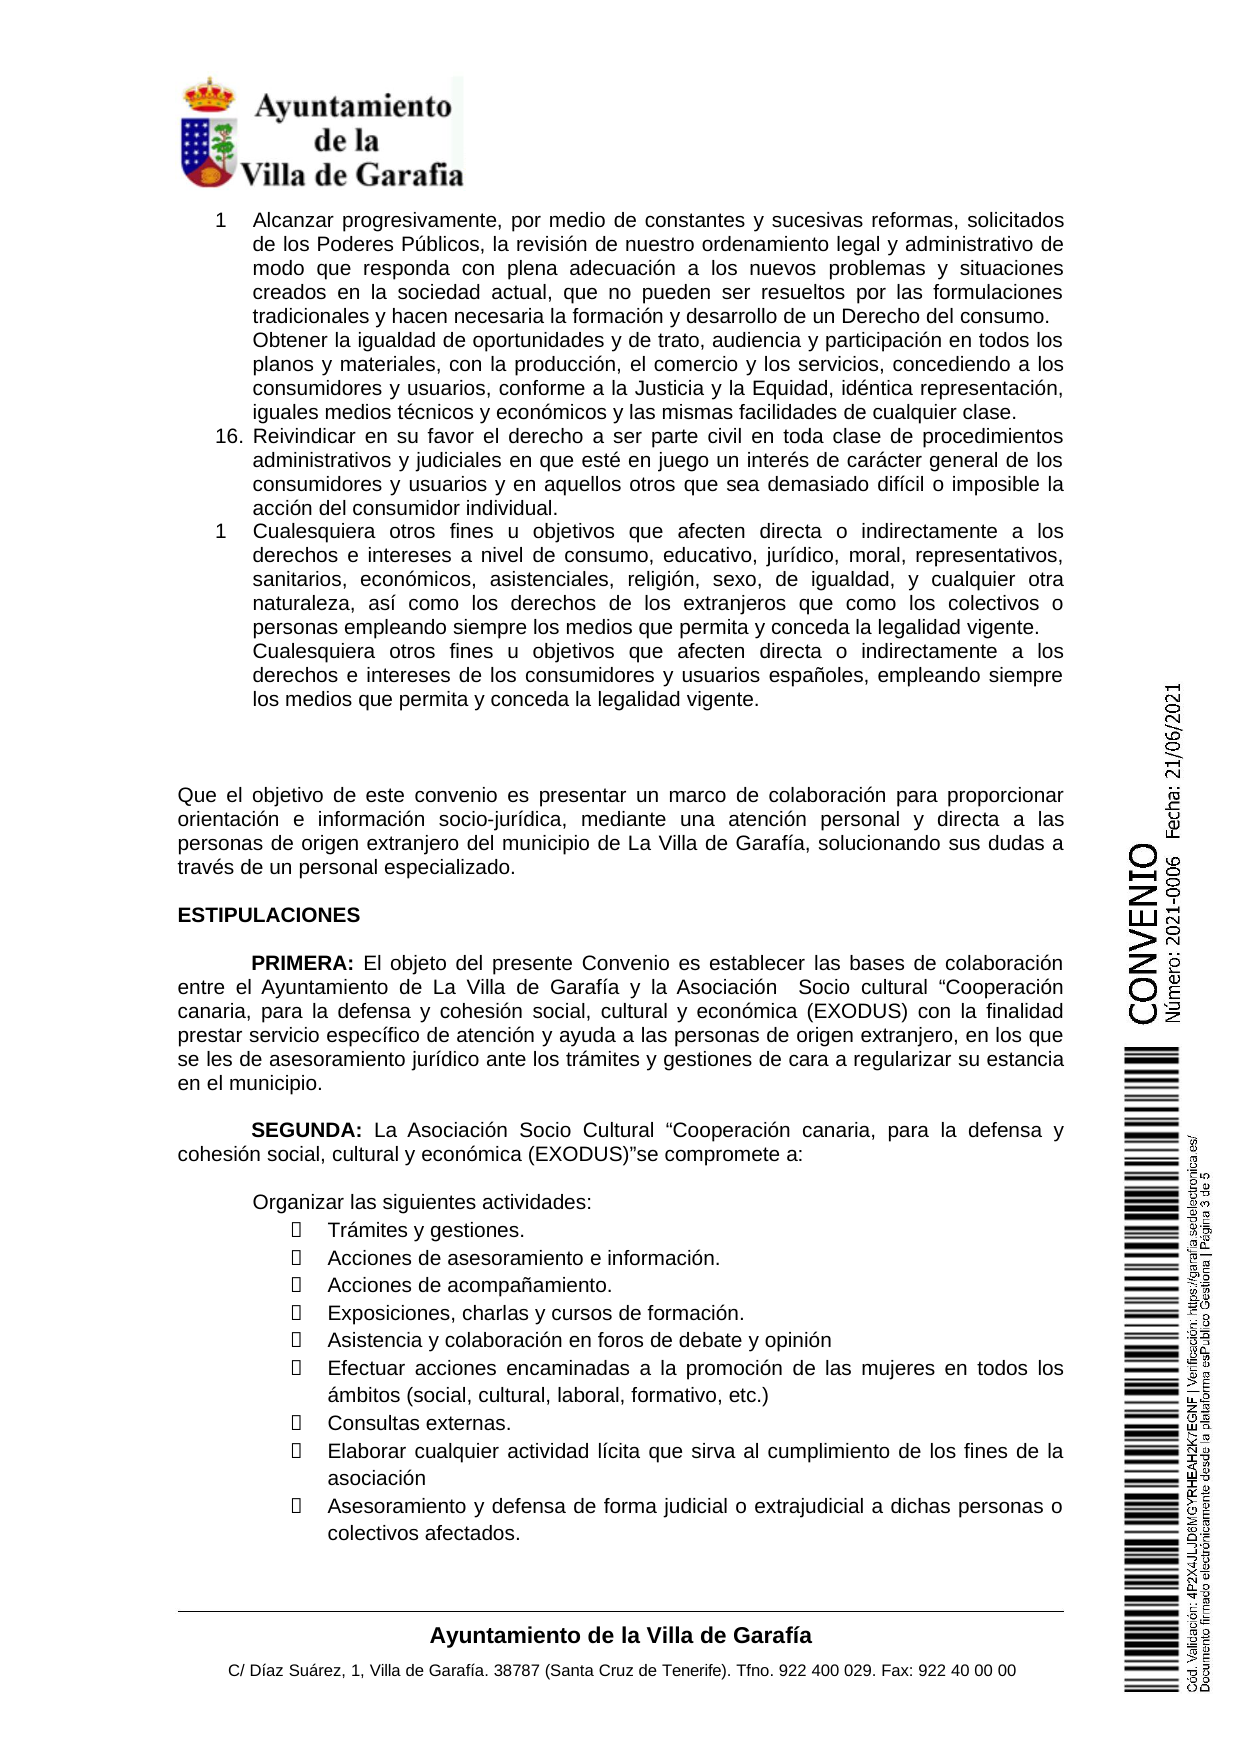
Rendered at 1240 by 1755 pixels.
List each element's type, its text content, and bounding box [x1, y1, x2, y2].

text Obtener la igualdad de oportunidades y de trato, audiencia y participación en todos los [252, 330, 1087, 352]
text consumidores y usuarios, conforme a la Justicia y la Equidad, idéntica representación, [252, 378, 1087, 399]
text 1 [215, 426, 226, 447]
text Acciones de asesoramiento e información. [327, 1248, 744, 1269]
text sanitarios, económicos, asistenciales, religión, sexo, de igualdad, y cualquier otra [252, 569, 1087, 591]
text Asesoramiento y defensa de forma judicial o extrajudicial a dichas personas o [327, 1496, 1086, 1517]
text  [290, 1248, 323, 1269]
text administrativos y judiciales en que esté en juego un interés de carácter general de los [252, 450, 1087, 471]
text Trámites y gestiones. [327, 1220, 549, 1242]
text  [290, 1413, 323, 1435]
text  [290, 1275, 323, 1297]
text planos y materiales, con la producción, el comercio y los servicios, concediendo a los [252, 354, 1087, 376]
text de los Poderes Públicos, la revisión de nuestro ordenamiento legal y administrativo de [252, 234, 1087, 256]
text PRIMERA: El objeto del presente Convenio es establecer las bases de colaboración [251, 953, 1087, 974]
text  [290, 1330, 323, 1352]
text en el municipio. [177, 1073, 1087, 1094]
text Asistencia y colaboración en foros de debate y opinión [327, 1330, 1087, 1352]
text Organizar las siguientes actividades: [252, 1192, 616, 1214]
text Consultas externas. [327, 1413, 1087, 1435]
text 6. Reivindicar en su favor el derecho a ser parte civil en toda clase de procedimientos [226, 426, 1087, 447]
text cohesión social, cultural y económica (EXODUS)”se compromete a: [177, 1144, 1087, 1166]
text personas empleando siempre los medios que permita y conceda la legalidad vigente. [252, 617, 1087, 639]
text SEGUNDA: La Asociación Socio Cultural “Cooperación canaria, para la defensa y [251, 1121, 1087, 1142]
text 7. Cualesquiera otros fines u objetivos que afecten directa o indirectamente a los [252, 522, 1087, 543]
text  [290, 1358, 323, 1380]
text ESTIPULACIONES [177, 905, 385, 927]
text ámbitos (social, cultural, laboral, formativo, etc.) [327, 1386, 1087, 1407]
text Elaborar cualquier actividad lícita que sirva al cumplimiento de los fines de la [327, 1441, 1086, 1462]
text asociación [327, 1468, 1086, 1490]
text los medios que permita y conceda la legalidad vigente. [252, 689, 1087, 711]
text derechos e intereses de los consumidores y usuarios españoles, empleando siempre [252, 665, 1087, 687]
text Acciones de acompañamiento. [327, 1275, 744, 1297]
text 5. Alcanzar progresivamente, por medio de constantes y sucesivas reformas, solicitados [252, 210, 1087, 232]
text naturaleza, así como los derechos de los extranjeros que como los colectivos o [252, 593, 1087, 615]
text orientación e información socio-jurídica, mediante una atención personal y directa a las [177, 809, 1087, 831]
text  [290, 1496, 323, 1517]
text Cualesquiera otros fines u objetivos que afecten directa o indirectamente a los [252, 641, 1087, 663]
text C/ Díaz Suárez, 1, Villa de Garafía. 38787 (Santa Cruz de Tenerife). Tfno. 922 400 029. Fax: 922 40 00 00 [228, 1663, 1037, 1680]
text  [290, 1303, 323, 1324]
text derechos e intereses a nivel de consumo, educativo, jurídico, moral, representativos, [252, 546, 1087, 567]
text entre el Ayuntamiento de La Villa de Garafía y la Asociación Socio cultural “Cooperación [177, 977, 1087, 998]
text personas de origen extranjero del municipio de La Villa de Garafía, solucionando sus dudas a [177, 833, 1087, 855]
text Que el objetivo de este convenio es presentar un marco de colaboración para proporcionar [177, 785, 1087, 807]
text consumidores y usuarios y en aquellos otros que sea demasiado difícil o imposible la [252, 474, 1087, 495]
text iguales medios técnicos y económicos y las mismas facilidades de cualquier clase. [252, 402, 1087, 423]
text 1 [215, 210, 252, 232]
text través de un personal especializado. [177, 857, 1087, 879]
text  [290, 1220, 323, 1242]
text Ayuntamiento de la Villa de Garafía [429, 1624, 836, 1648]
text  [290, 1441, 323, 1462]
text acción del consumidor individual. [252, 498, 1087, 519]
text Exposiciones, charlas y cursos de formación. [327, 1303, 1087, 1324]
text Efectuar acciones encaminadas a la promoción de las mujeres en todos los [327, 1358, 1087, 1380]
text modo que responda con plena adecuación a los nuevos problemas y situaciones [252, 258, 1087, 280]
text tradicionales y hacen necesaria la formación y desarrollo de un Derecho del consumo. [252, 306, 1087, 328]
text colectivos afectados. [327, 1523, 1086, 1545]
text se les de asesoramiento jurídico ante los trámites y gestiones de cara a regularizar su estancia [177, 1049, 1087, 1070]
text canaria, para la defensa y cohesión social, cultural y económica (EXODUS) con la finalidad [177, 1001, 1087, 1022]
text 1 [215, 522, 252, 543]
text prestar servicio específico de atención y ayuda a las personas de origen extranjero, en los que [177, 1025, 1087, 1046]
text creados en la sociedad actual, que no pueden ser resueltos por las formulaciones [252, 282, 1087, 304]
